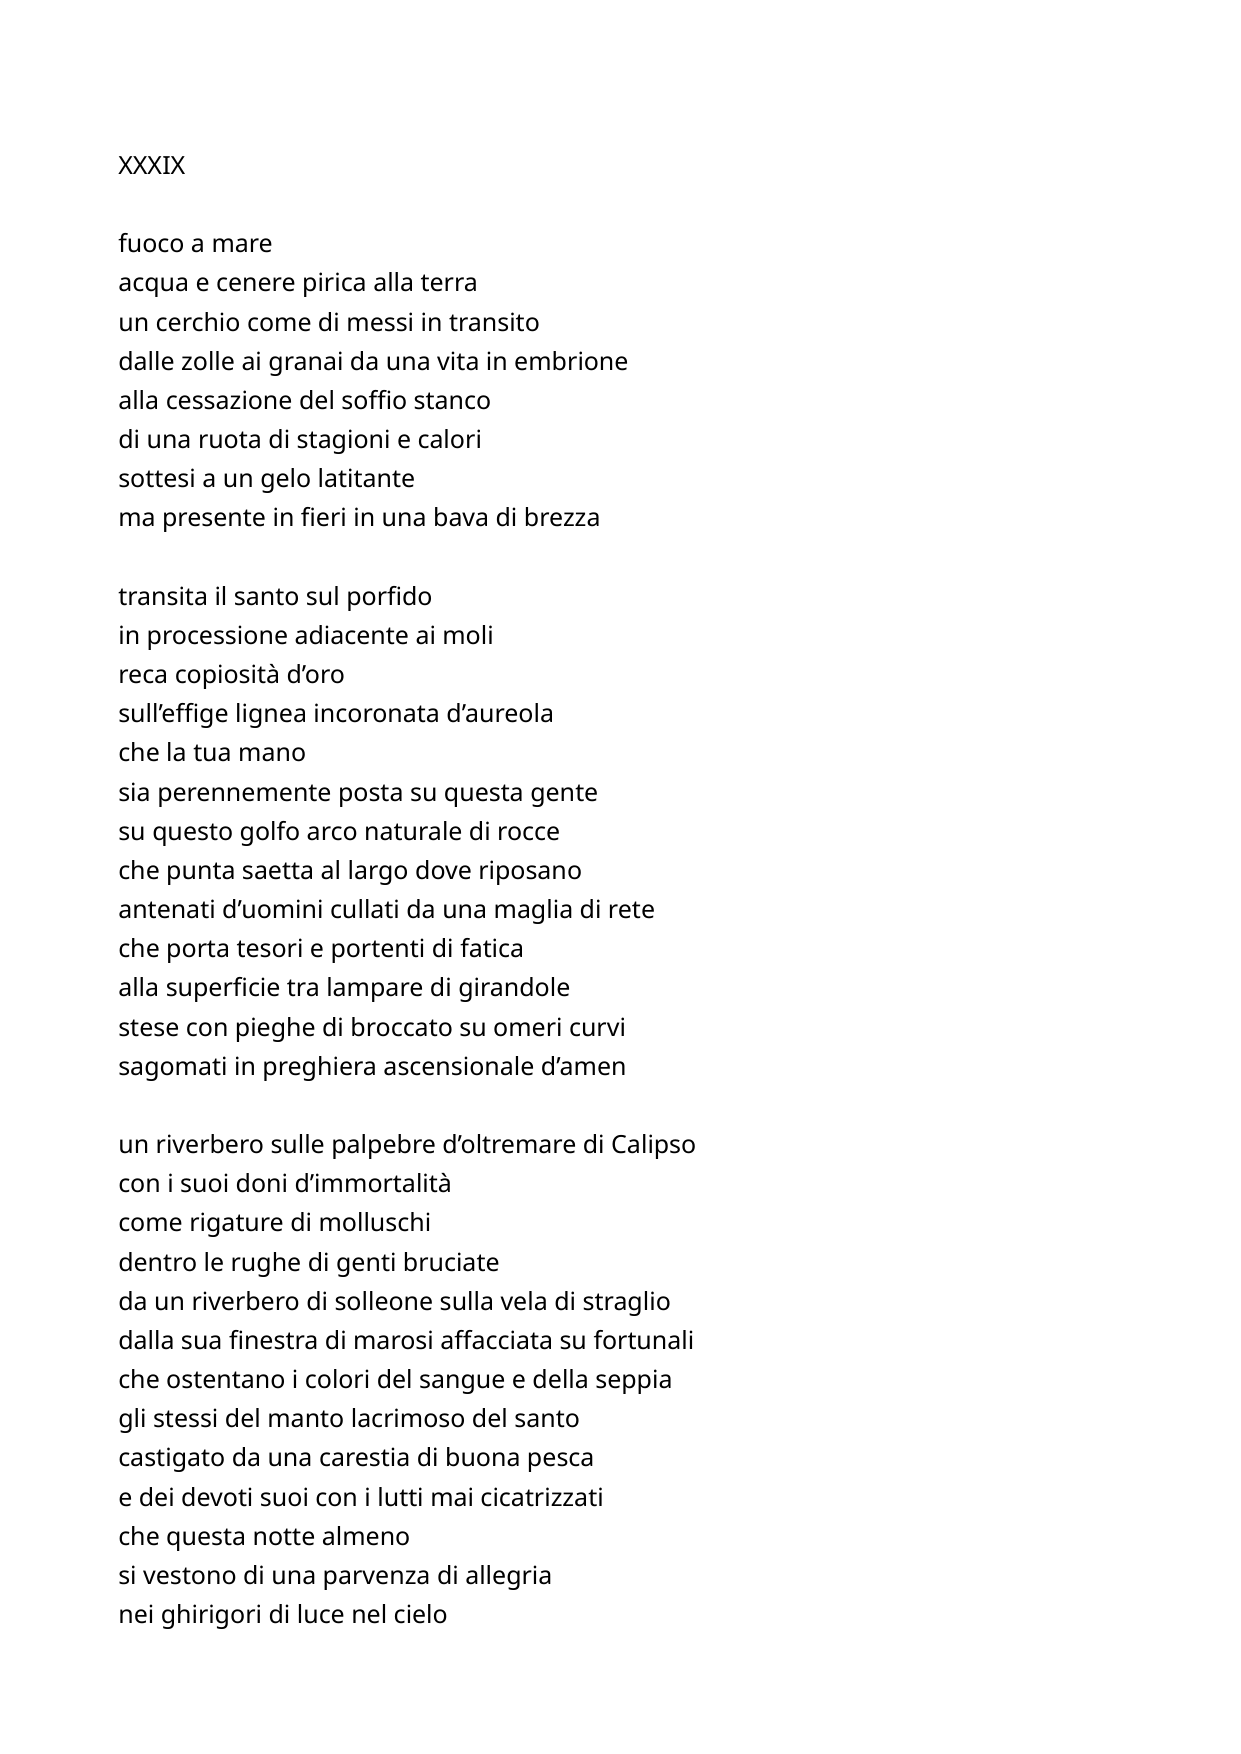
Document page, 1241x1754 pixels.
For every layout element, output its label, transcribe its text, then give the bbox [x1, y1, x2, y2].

text che questa notte almeno [118, 1518, 1122, 1552]
text stese con pieghe di broccato su omeri curvi [118, 1009, 1122, 1043]
text ma presente in fieri in una bava di brezza [118, 500, 1122, 534]
text alla superficie tra lampare di girandole [118, 970, 1122, 1004]
text sottesi a un gelo latitante [118, 461, 1122, 495]
text sull’effige lignea incoronata d’aureola [118, 696, 1122, 730]
text da un riverbero di solleone sulla vela di straglio [118, 1283, 1122, 1317]
text di una ruota di stagioni e calori [118, 422, 1122, 456]
text dentro le rughe di genti bruciate [118, 1244, 1122, 1278]
text si vestono di una parvenza di allegria [118, 1558, 1122, 1592]
text antenati d’uomini cullati da una maglia di rete [118, 892, 1122, 926]
text su questo golfo arco naturale di rocce [118, 813, 1122, 847]
text in processione adiacente ai moli [118, 618, 1122, 652]
text XXXIX [118, 148, 1122, 182]
text castigato da una carestia di buona pesca [118, 1440, 1122, 1474]
text nei ghirigori di luce nel cielo [118, 1597, 1122, 1631]
text acqua e cenere pirica alla terra [118, 265, 1122, 299]
text reca copiosità d’oro [118, 657, 1122, 691]
text un riverbero sulle palpebre d’oltremare di Calipso [118, 1127, 1122, 1161]
text alla cessazione del soffio stanco [118, 383, 1122, 417]
text fuoco a mare [118, 226, 1122, 260]
text dalle zolle ai granai da una vita in embrione [118, 343, 1122, 377]
text sia perennemente posta su questa gente [118, 774, 1122, 808]
text che la tua mano [118, 735, 1122, 769]
text con i suoi doni d’immortalità [118, 1166, 1122, 1200]
text come rigature di molluschi [118, 1205, 1122, 1239]
text che punta saetta al largo dove riposano [118, 853, 1122, 887]
text dalla sua finestra di marosi affacciata su fortunali [118, 1323, 1122, 1357]
text transita il santo sul porfido [118, 578, 1122, 612]
text che ostentano i colori del sangue e della seppia [118, 1362, 1122, 1396]
text e dei devoti suoi con i lutti mai cicatrizzati [118, 1479, 1122, 1513]
text un cerchio come di messi in transito [118, 304, 1122, 338]
text che porta tesori e portenti di fatica [118, 931, 1122, 965]
text sagomati in preghiera ascensionale d’amen [118, 1048, 1122, 1082]
text gli stessi del manto lacrimoso del santo [118, 1401, 1122, 1435]
